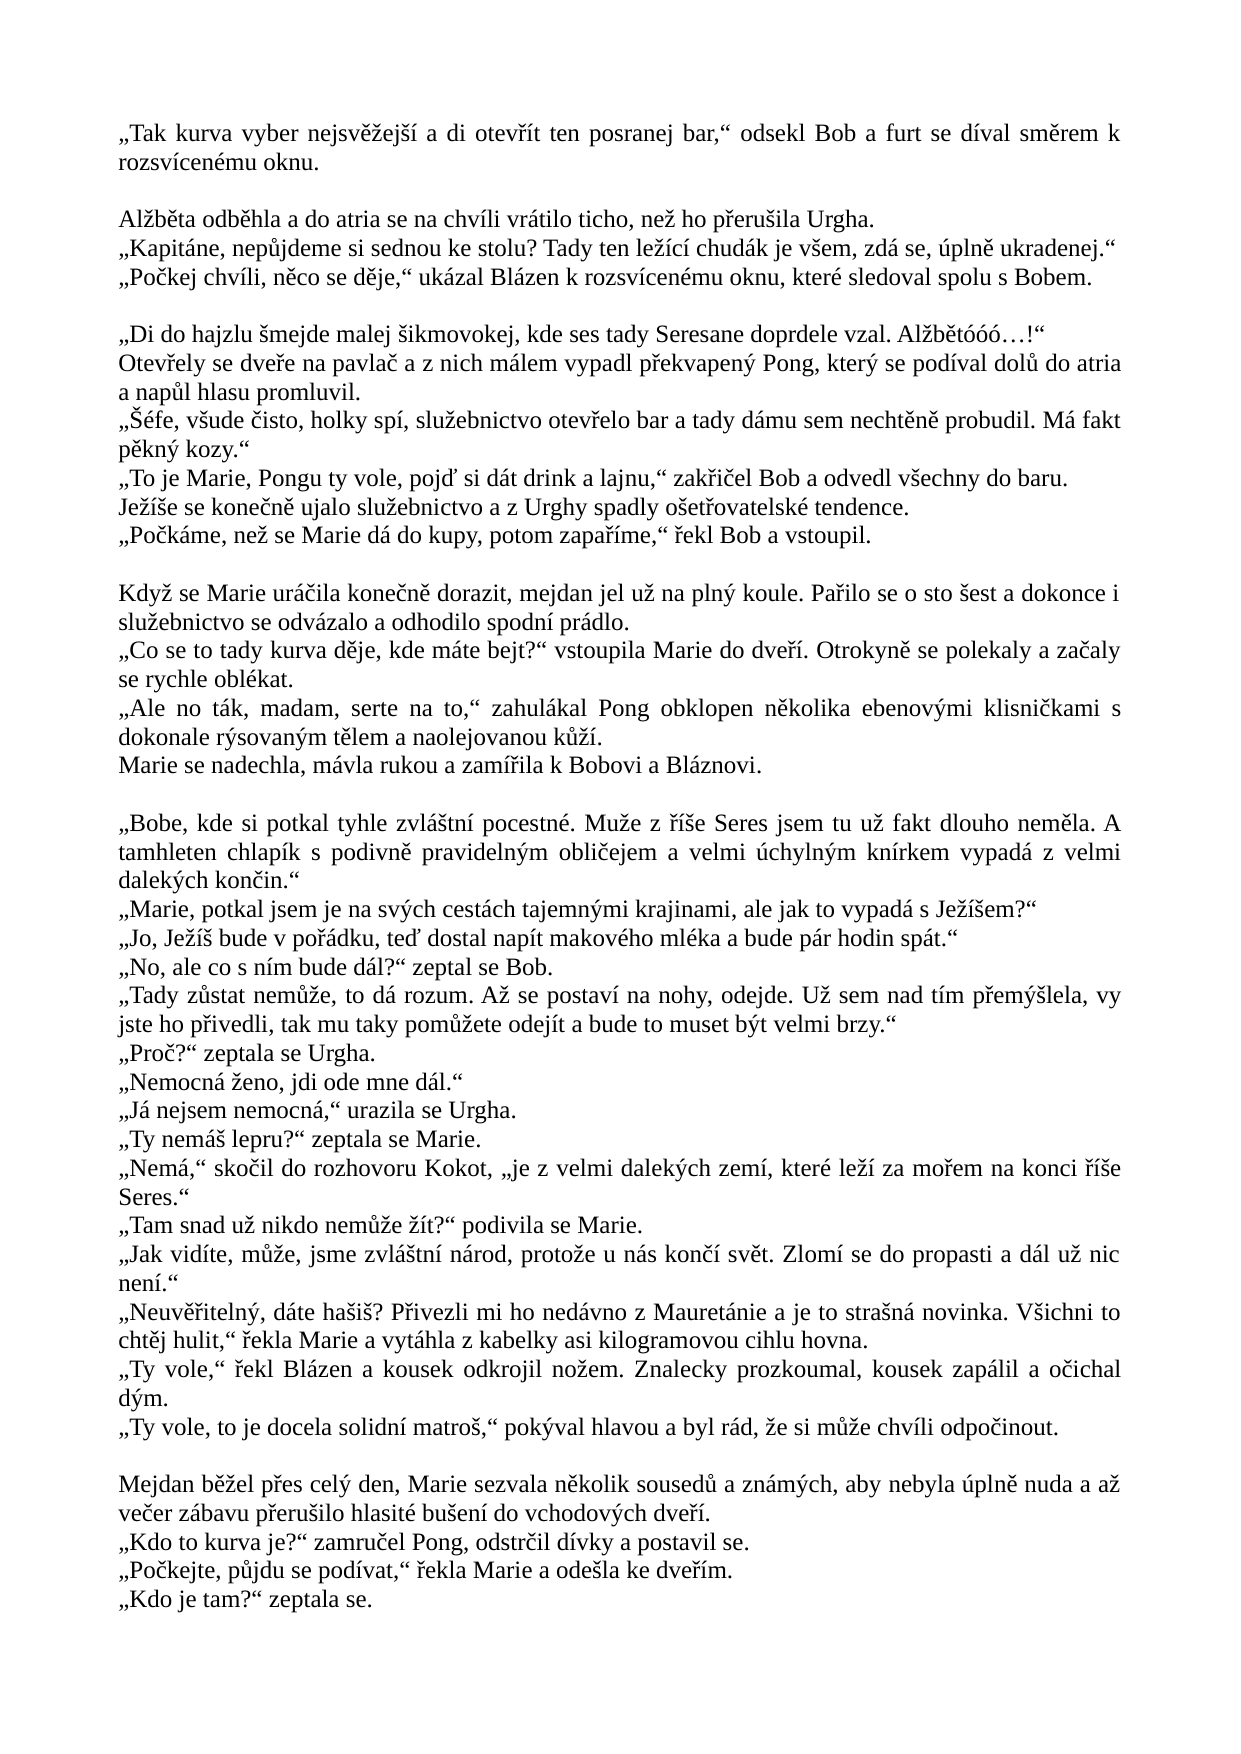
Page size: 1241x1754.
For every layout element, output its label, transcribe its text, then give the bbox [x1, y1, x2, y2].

text „Jak vidíte, může, jsme zvláštní národ, protože u nás končí svět. Zlomí se do propasti a dál už nic není.“ [118, 1239, 1122, 1297]
text „Ty vole,“ řekl Blázen a kousek odkrojil nožem. Znalecky prozkoumal, kousek zapálil a očichal dým. [118, 1354, 1122, 1412]
text „Bobe, kde si potkal tyhle zvláštní pocestné. Muže z říše Seres jsem tu už fakt dlouho neměla. A tamhleten chlapík s podivně pravidelným obličejem a velmi úchylným knírkem vypadá z velmi dalekých končin.“ [118, 808, 1122, 894]
text „Tam snad už nikdo nemůže žít?“ podivila se Marie. [118, 1211, 1122, 1239]
text „Šéfe, všude čisto, holky spí, služebnictvo otevřelo bar a tady dámu sem nechtěně probudil. Má fakt pěkný kozy.“ [118, 406, 1122, 463]
text „To je Marie, Pongu ty vole, pojď si dát drink a lajnu,“ zakřičel Bob a odvedl všechny do baru. [118, 463, 1122, 492]
text „Di do hajzlu šmejde malej šikmovokej, kde ses tady Seresane doprdele vzal. Alžbětóóó…!“ [118, 319, 1122, 348]
text „Nemá,“ skočil do rozhovoru Kokot, „je z velmi dalekých zemí, které leží za mořem na konci říše Seres.“ [118, 1153, 1122, 1211]
text „Počkejte, půjdu se podívat,“ řekla Marie a odešla ke dveřím. [118, 1556, 1122, 1584]
text Mejdan běžel přes celý den, Marie sezvala několik sousedů a známých, aby nebyla úplně nuda a až večer zábavu přerušilo hlasité bušení do vchodových dveří. [118, 1469, 1122, 1527]
text „Počkáme, než se Marie dá do kupy, potom zapaříme,“ řekl Bob a vstoupil. [118, 521, 1122, 549]
text „No, ale co s ním bude dál?“ zeptal se Bob. [118, 952, 1122, 981]
text „Ty vole, to je docela solidní matroš,“ pokýval hlavou a byl rád, že si může chvíli odpočinout. [118, 1412, 1122, 1441]
text „Co se to tady kurva děje, kde máte bejt?“ vstoupila Marie do dveří. Otrokyně se polekaly a začaly se rychle oblékat. [118, 636, 1122, 693]
text „Proč?“ zeptala se Urgha. [118, 1038, 1122, 1067]
text „Nemocná ženo, jdi ode mne dál.“ [118, 1067, 1122, 1096]
text „Jo, Ježíš bude v pořádku, teď dostal napít makového mléka a bude pár hodin spát.“ [118, 923, 1122, 952]
text „Kdo to kurva je?“ zamručel Pong, odstrčil dívky a postavil se. [118, 1527, 1122, 1556]
text „Kdo je tam?“ zeptala se. [118, 1584, 1122, 1613]
text „Já nejsem nemocná,“ urazila se Urgha. [118, 1096, 1122, 1124]
text „Ty nemáš lepru?“ zeptala se Marie. [118, 1124, 1122, 1153]
text „Tady zůstat nemůže, to dá rozum. Až se postaví na nohy, odejde. Už sem nad tím přemýšlela, vy jste ho přivedli, tak mu taky pomůžete odejít a bude to muset být velmi brzy.“ [118, 981, 1122, 1038]
text Alžběta odběhla a do atria se na chvíli vrátilo ticho, než ho přerušila Urgha. [118, 204, 1122, 233]
text „Marie, potkal jsem je na svých cestách tajemnými krajinami, ale jak to vypadá s Ježíšem?“ [118, 894, 1122, 923]
text „Počkej chvíli, něco se děje,“ ukázal Blázen k rozsvícenému oknu, které sledoval spolu s Bobem. [118, 262, 1122, 291]
text „Neuvěřitelný, dáte hašiš? Přivezli mi ho nedávno z Mauretánie a je to strašná novinka. Všichni to chtěj hulit,“ řekla Marie a vytáhla z kabelky asi kilogramovou cihlu hovna. [118, 1297, 1122, 1354]
text „Ale no ták, madam, serte na to,“ zahulákal Pong obklopen několika ebenovými klisničkami s dokonale rýsovaným tělem a naolejovanou kůží. [118, 693, 1122, 751]
text Ježíše se konečně ujalo služebnictvo a z Urghy spadly ošetřovatelské tendence. [118, 492, 1122, 521]
text Když se Marie uráčila konečně dorazit, mejdan jel už na plný koule. Pařilo se o sto šest a dokonce i služebnictvo se odvázalo a odhodilo spodní prádlo. [118, 578, 1122, 636]
text „Kapitáne, nepůjdeme si sednou ke stolu? Tady ten ležící chudák je všem, zdá se, úplně ukradenej.“ [118, 233, 1122, 262]
text „Tak kurva vyber nejsvěžejší a di otevřít ten posranej bar,“ odsekl Bob a furt se díval směrem k rozsvícenému oknu. [118, 118, 1122, 176]
text Otevřely se dveře na pavlač a z nich málem vypadl překvapený Pong, který se podíval dolů do atria a napůl hlasu promluvil. [118, 348, 1122, 406]
text Marie se nadechla, mávla rukou a zamířila k Bobovi a Bláznovi. [118, 751, 1122, 779]
